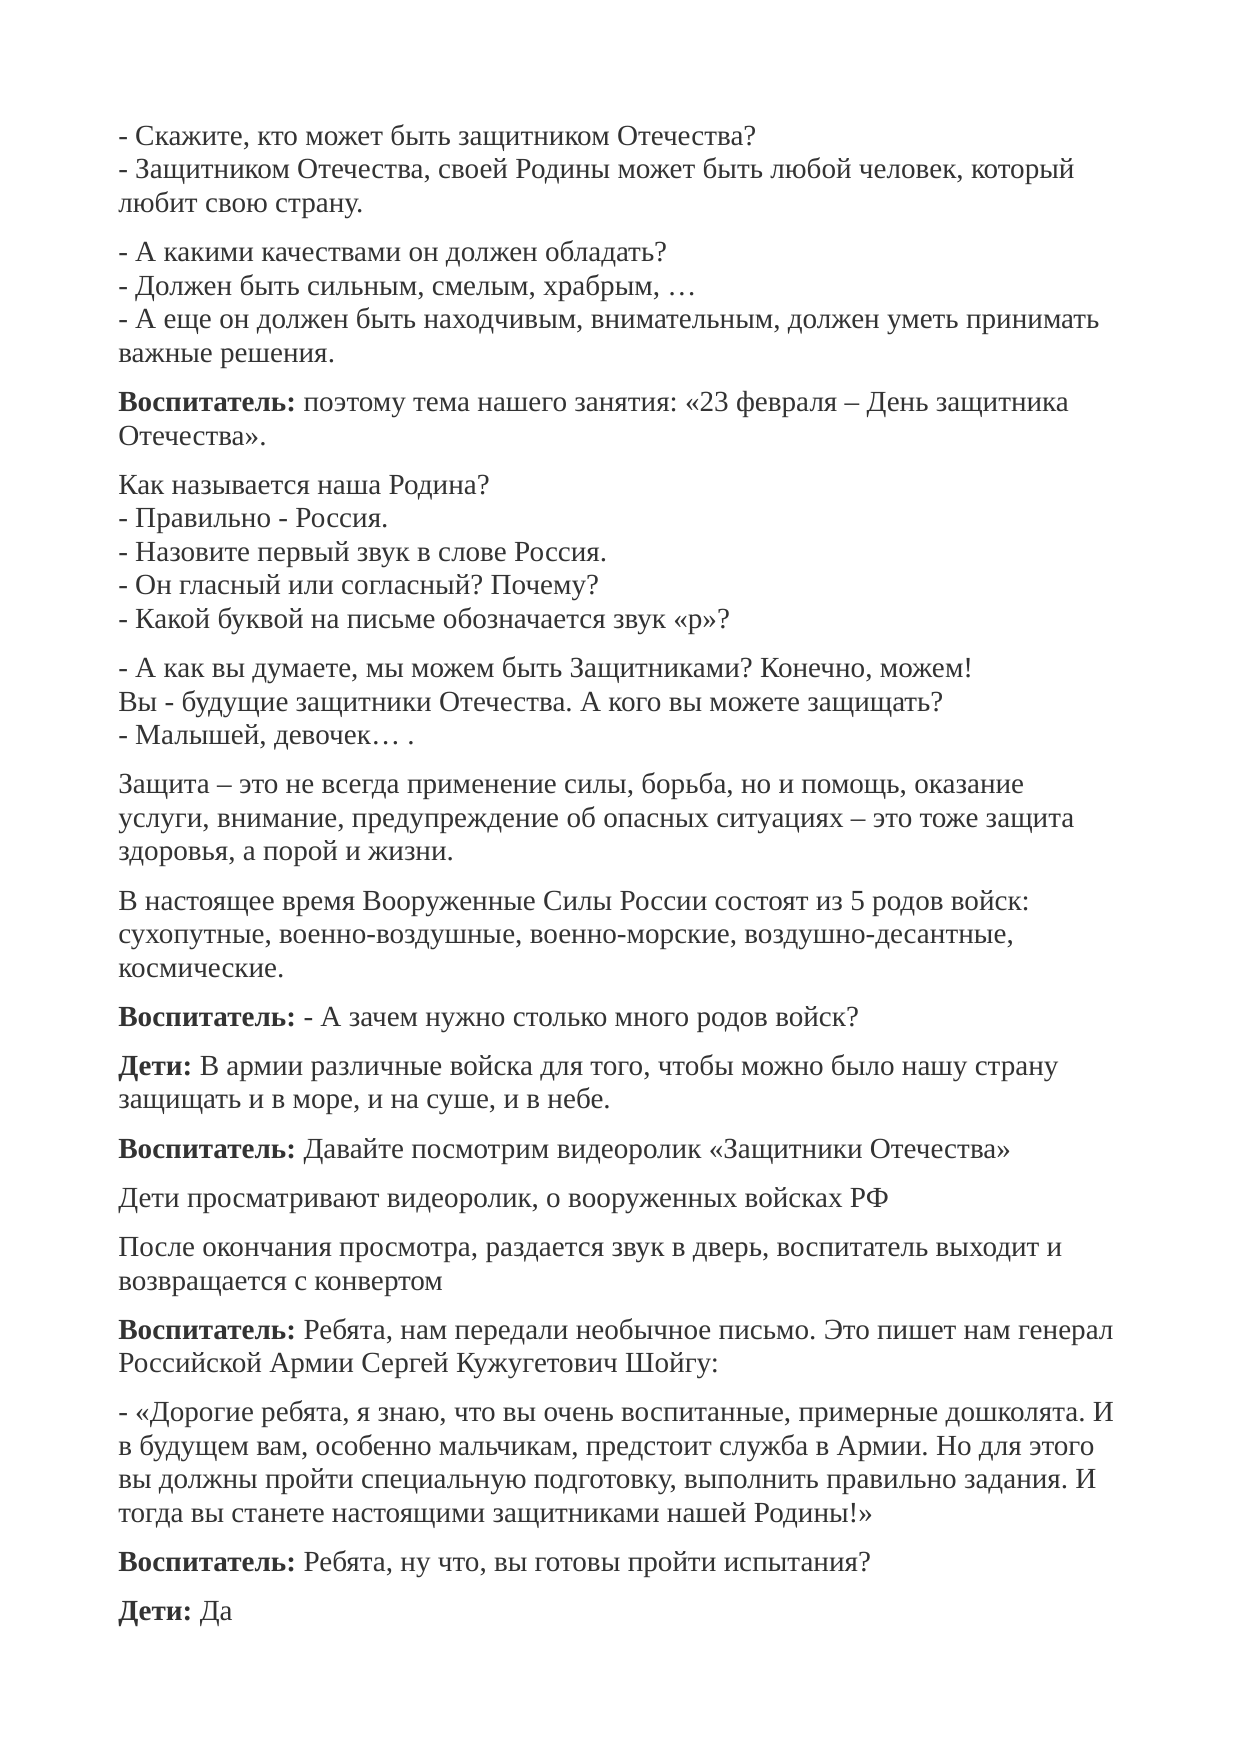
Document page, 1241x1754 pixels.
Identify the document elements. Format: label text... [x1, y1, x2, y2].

text - А как вы думаете, мы можем быть Защитниками? Конечно, можем! Вы - будущие защитники Отечества. А кого вы можете защищать? - Малышей, девочек… . [118, 650, 1122, 751]
text Воспитатель: Ребята, нам передали необычное письмо. Это пишет нам генерал Российской Армии Сергей Кужугетович Шойгу: [118, 1312, 1122, 1379]
text - Скажите, кто может быть защитником Отечества? - Защитником Отечества, своей Родины может быть любой человек, который любит свою страну. [118, 118, 1122, 219]
text Дети просматривают видеоролик, о вооруженных войсках РФ [118, 1180, 1122, 1213]
text После окончания просмотра, раздается звук в дверь, воспитатель выходит и возвращается с конвертом [118, 1229, 1122, 1296]
text Воспитатель: Давайте посмотрим видеоролик «Защитники Отечества» [118, 1131, 1122, 1164]
text - А какими качествами он должен обладать? - Должен быть сильным, смелым, храбрым, … - А еще он должен быть находчивым, внимательным, должен уметь принимать важные решения. [118, 234, 1122, 368]
text Дети: Да [118, 1593, 1122, 1627]
text Воспитатель: поэтому тема нашего занятия: «23 февраля – День защитника Отечества». [118, 384, 1122, 451]
text Воспитатель: - А зачем нужно столько много родов войск? [118, 999, 1122, 1032]
text Как называется наша Родина? - Правильно - Россия. - Назовите первый звук в слове Россия. - Он гласный или согласный? Почему? - Какой буквой на письме обозначается звук «р»? [118, 467, 1122, 634]
text Защита – это не всегда применение силы, борьба, но и помощь, оказание услуги, внимание, предупреждение об опасных ситуациях – это тоже защита здоровья, а порой и жизни. [118, 766, 1122, 867]
text Воспитатель: Ребята, ну что, вы готовы пройти испытания? [118, 1544, 1122, 1578]
text Дети: В армии различные войска для того, чтобы можно было нашу страну защищать и в море, и на суше, и в небе. [118, 1048, 1122, 1115]
text В настоящее время Вооруженные Силы России состоят из 5 родов войск: сухопутные, военно-воздушные, военно-морские, воздушно-десантные, космические. [118, 883, 1122, 983]
text - «Дорогие ребята, я знаю, что вы очень воспитанные, примерные дошколята. И в будущем вам, особенно мальчикам, предстоит служба в Армии. Но для этого вы должны пройти специальную подготовку, выполнить правильно задания. И тогда вы станете настоящими защитниками нашей Родины!» [118, 1394, 1122, 1529]
